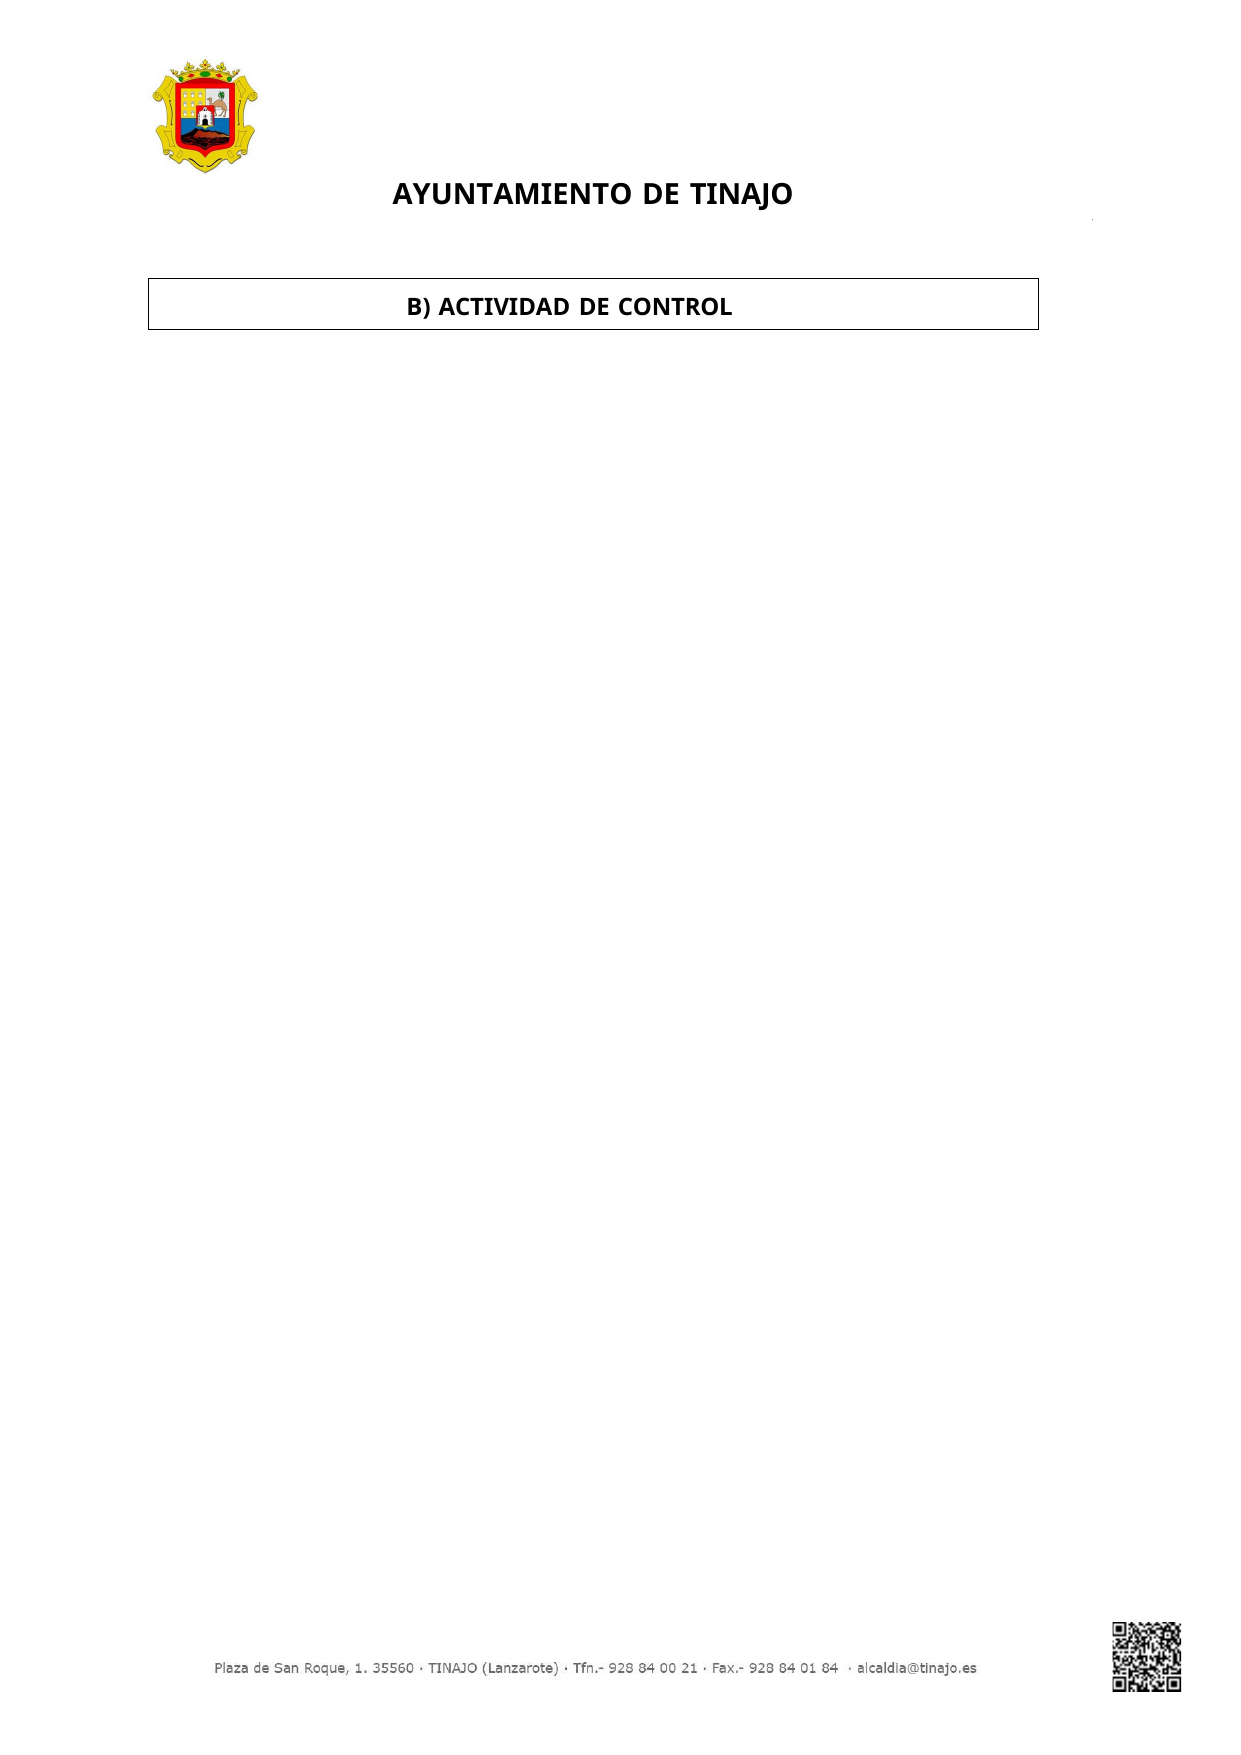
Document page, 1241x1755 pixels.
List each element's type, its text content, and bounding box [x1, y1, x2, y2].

text B) ACTIVIDAD DE CONTROL [406, 290, 1038, 322]
